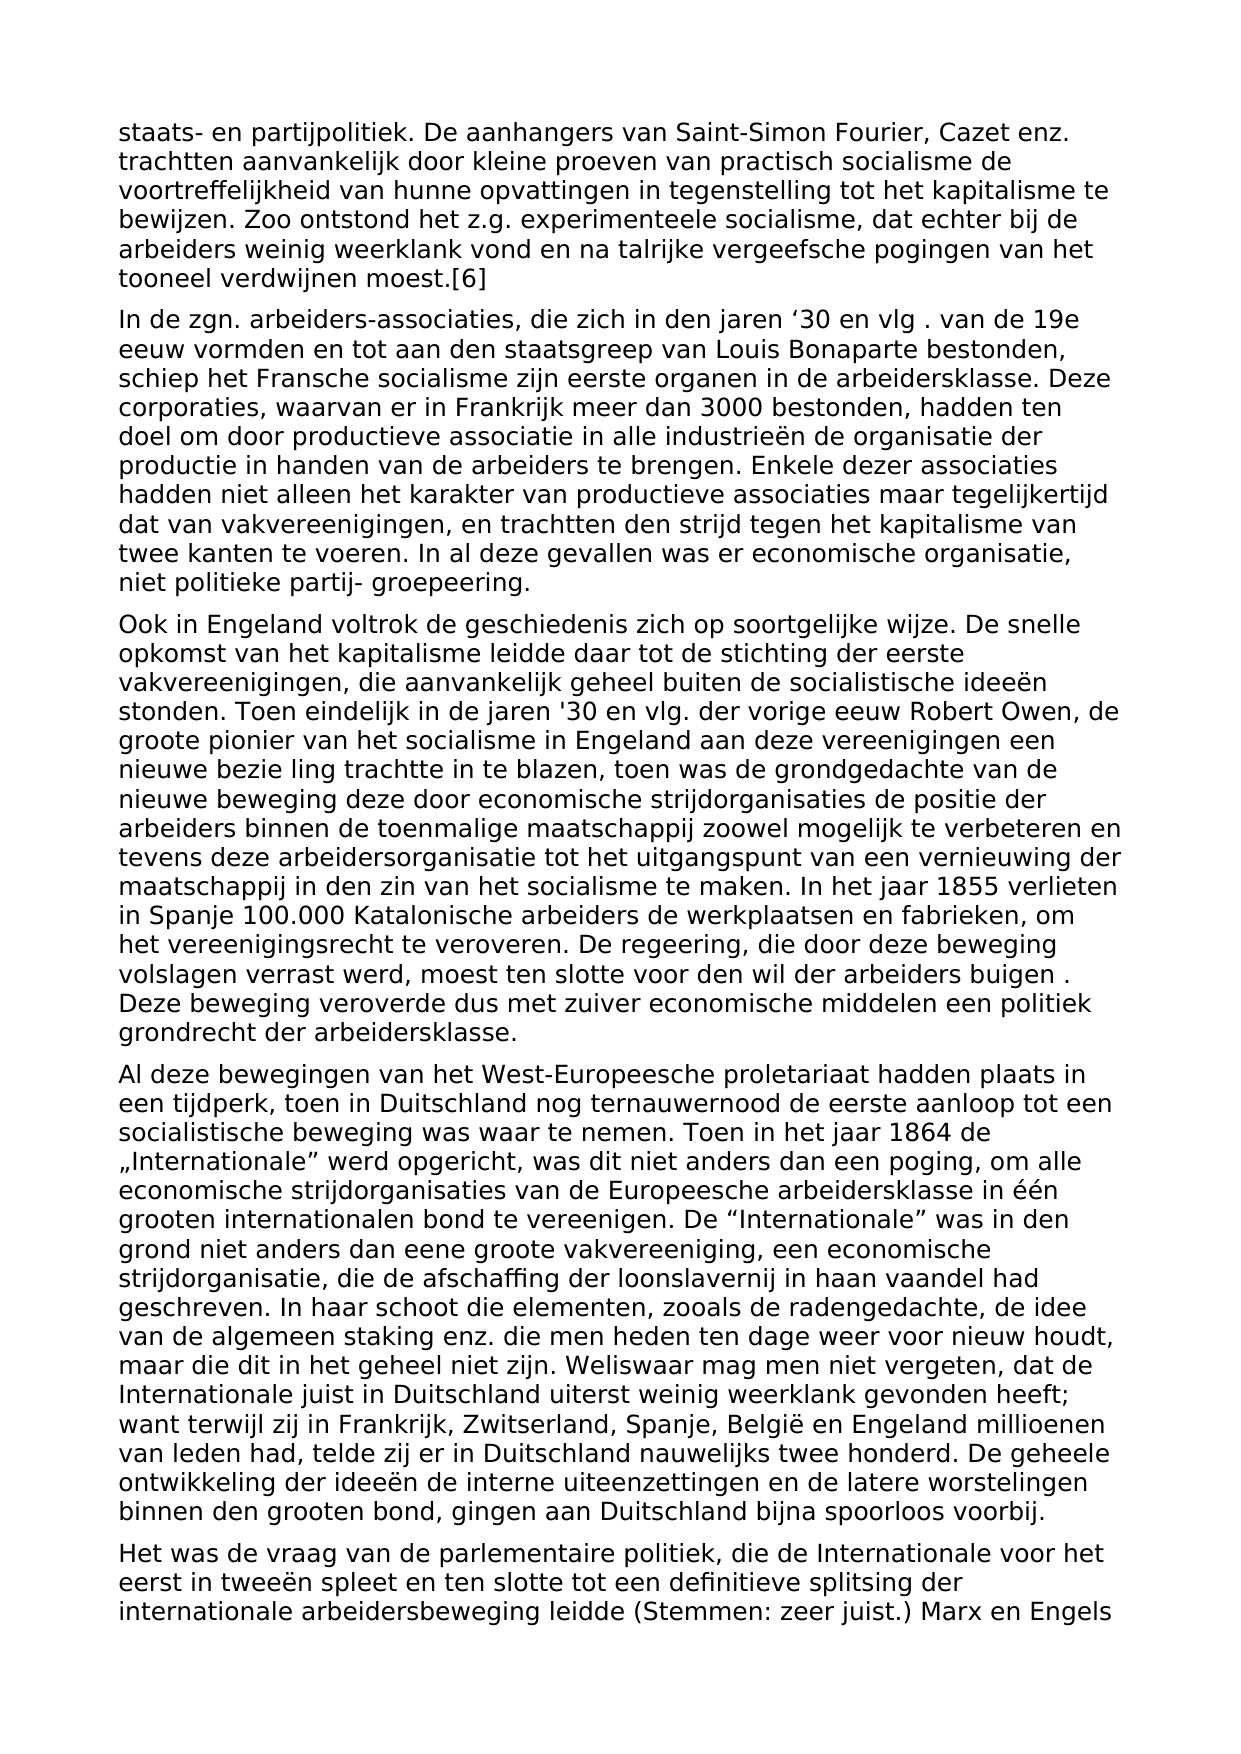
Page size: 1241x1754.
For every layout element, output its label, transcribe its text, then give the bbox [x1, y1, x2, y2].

text In de zgn. arbeiders-associaties, die zich in den jaren ‘30 en vlg . van de 19e eeuw vormden en tot aan den staatsgreep van Louis Bonaparte bestonden, schiep het Fransche socialisme zijn eerste organen in de arbeidersklasse. Deze corporaties, waarvan er in Frankrijk meer dan 3000 bestonden, hadden ten doel om door productieve associatie in alle industrieën de organisatie der productie in handen van de arbeiders te brengen. Enkele dezer associaties hadden niet alleen het karakter van productieve associaties maar tegelijkertijd dat van vakvereenigingen, en trachtten den strijd tegen het kapitalisme van twee kanten te voeren. In al deze gevallen was er economische organisatie, niet politieke partij- groepeering. [118, 306, 1122, 597]
text Het was de vraag van de parlementaire politiek, die de Internationale voor het eerst in tweeën spleet en ten slotte tot een definitieve splitsing der internationale arbeidersbeweging leidde (Stemmen: zeer juist.) Marx en Engels [118, 1539, 1122, 1626]
text Al deze bewegingen van het West-Europeesche proletariaat hadden plaats in een tijdperk, toen in Duitschland nog ternauwernood de eerste aanloop tot een socialistische beweging was waar te nemen. Toen in het jaar 1864 de „Internationale” werd opgericht, was dit niet anders dan een poging, om alle economische strijdorganisaties van de Europeesche arbeidersklasse in één grooten internationalen bond te vereenigen. De “Internationale” was in den grond niet anders dan eene groote vakvereeniging, een economische strijdorganisatie, die de afschaffing der loonslavernij in haan vaandel had geschreven. In haar schoot die elementen, zooals de radengedachte, de idee van de algemeen staking enz. die men heden ten dage weer voor nieuw houdt, maar die dit in het geheel niet zijn. Weliswaar mag men niet vergeten, dat de Internationale juist in Duitschland uiterst weinig weerklank gevonden heeft; want terwijl zij in Frankrijk, Zwitserland, Spanje, België en Engeland millioenen van leden had, telde zij er in Duitschland nauwelijks twee honderd. De geheele ontwikkeling der ideeën de interne uiteenzettingen en de latere worstelingen binnen den grooten bond, gingen aan Duitschland bijna spoorloos voorbij. [118, 1060, 1122, 1526]
text staats- en partijpolitiek. De aanhangers van Saint-Simon Fourier, Cazet enz. trachtten aanvankelijk door kleine proeven van practisch socialisme de voortreffelijkheid van hunne opvattingen in tegenstelling tot het kapitalisme te bewijzen. Zoo ontstond het z.g. experimenteele socialisme, dat echter bij de arbeiders weinig weerklank vond en na talrijke vergeefsche pogingen van het tooneel verdwijnen moest.[6] [118, 118, 1122, 293]
text Ook in Engeland voltrok de geschiedenis zich op soortgelijke wijze. De snelle opkomst van het kapitalisme leidde daar tot de stichting der eerste vakvereenigingen, die aanvankelijk geheel buiten de socialistische ideeën stonden. Toen eindelijk in de jaren '30 en vlg. der vorige eeuw Robert Owen, de groote pionier van het socialisme in Engeland aan deze vereenigingen een nieuwe bezie ling trachtte in te blazen, toen was de grondgedachte van de nieuwe beweging deze door economische strijdorganisaties de positie der arbeiders binnen de toenmalige maatschappij zoowel mogelijk te verbeteren en tevens deze arbeidersorganisatie tot het uitgangspunt van een vernieuwing der maatschappij in den zin van het socialisme te maken. In het jaar 1855 verlieten in Spanje 100.000 Katalonische arbeiders de werkplaatsen en fabrieken, om het vereenigingsrecht te veroveren. De regeering, die door deze beweging volslagen verrast werd, moest ten slotte voor den wil der arbeiders buigen . Deze beweging veroverde dus met zuiver economische middelen een politiek grondrecht der arbeidersklasse. [118, 610, 1122, 1047]
